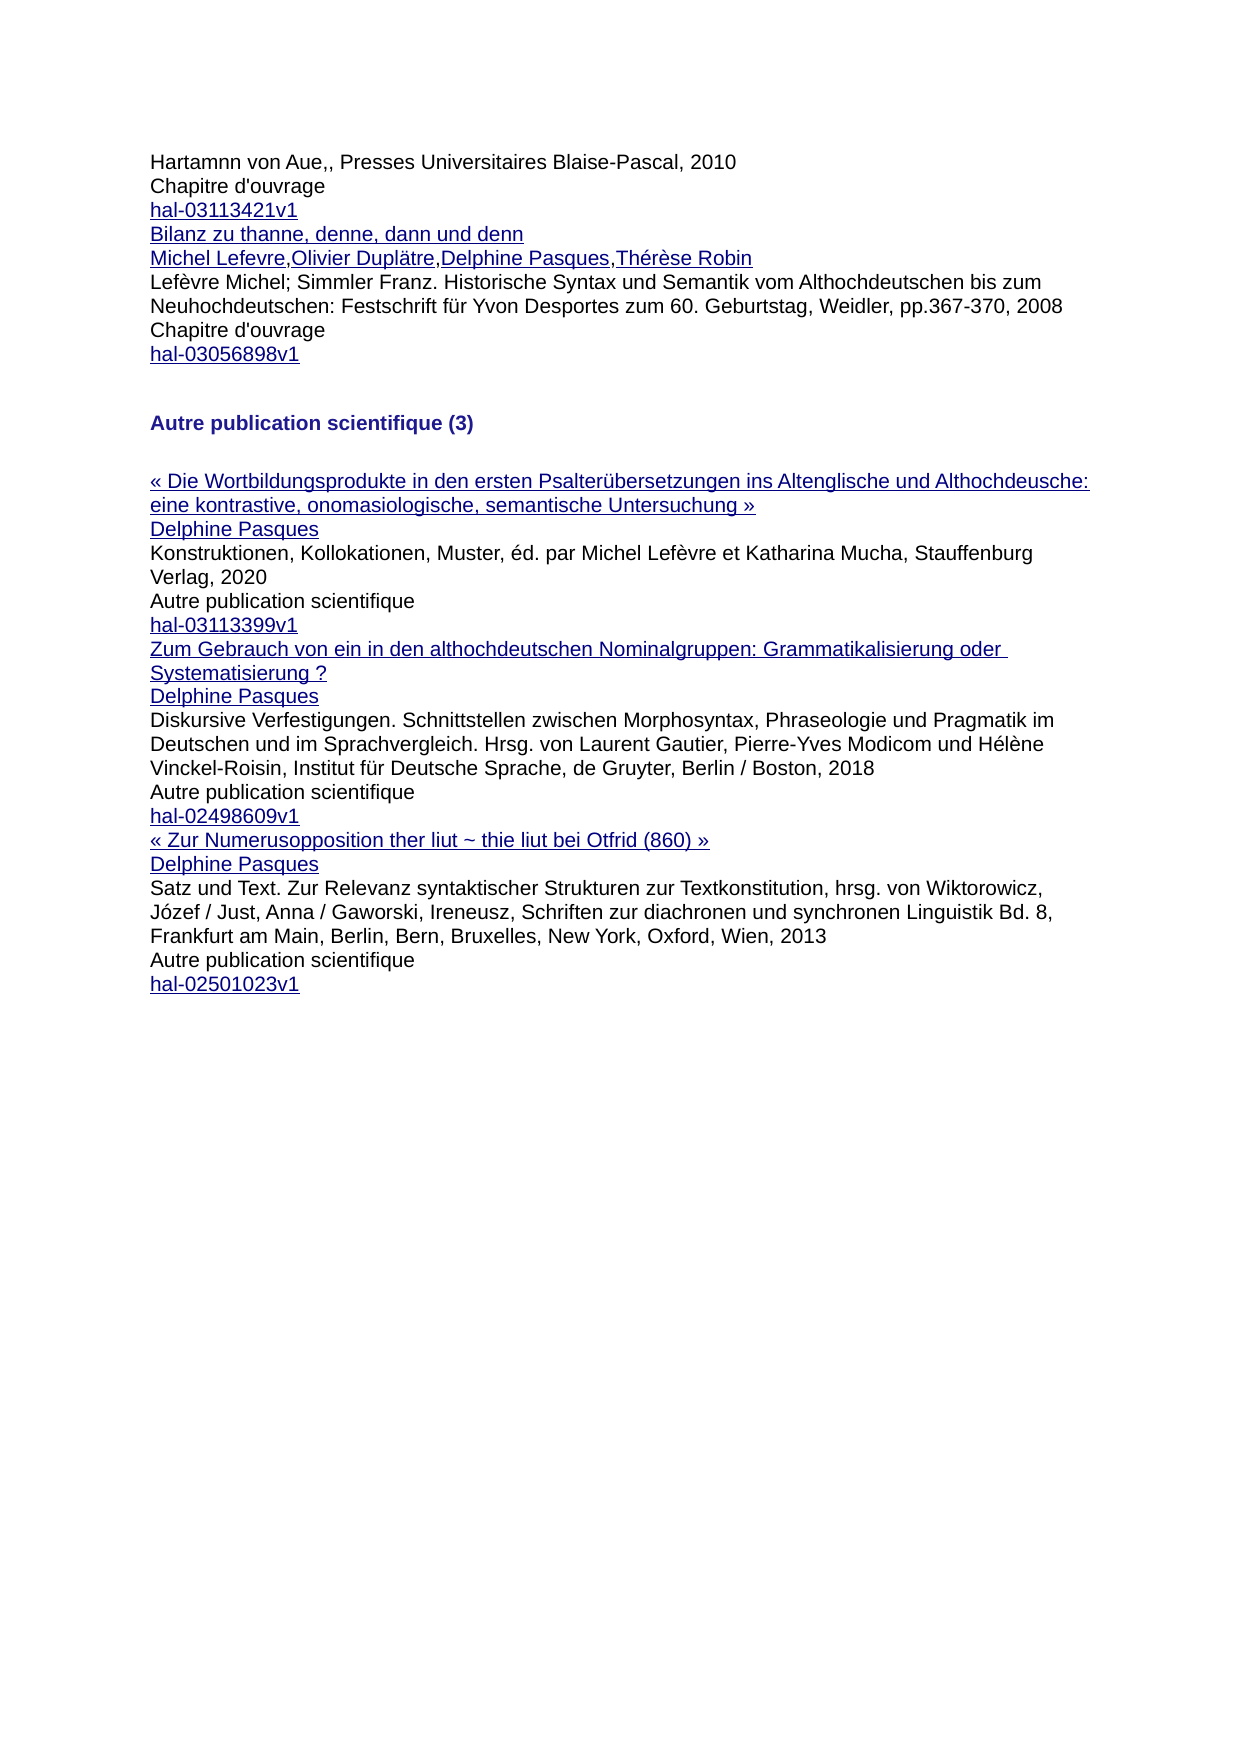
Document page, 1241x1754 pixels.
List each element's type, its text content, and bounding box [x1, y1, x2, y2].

subtitle Autre publication scientifique (3) [150, 410, 1090, 434]
table_header eine kontrastive, onomasiologische, semantische Untersuchung » Delphine Pasques Konstruktionen, Kollokationen, Muster, éd. par Michel Lefèvre et Katharina Mucha, Stauffenburg Verlag, 2020 Autre publication scientifique hal-03113399v1 [150, 491, 1090, 636]
table_cell « Zur Numerusopposition ther liut ~ thie liut bei Otfrid (860) » Delphine Pasques Satz und Text. Zur Relevanz syntaktischer Strukturen zur Textkonstitution, hrsg. von Wiktorowicz, Józef / Just, Anna / Gaworski, Ireneusz, Schriften zur diachronen und synchronen Linguistik Bd. 8, Frankfurt am Main, Berlin, Bern, Bruxelles, New York, Oxford, Wien, 2013 Autre publication scientifique hal-02501023v1 [150, 828, 1090, 996]
table_cell L’articulation vreude~gemach dans Erec de Hartmann von Aue Delphine Pasques Patrick Del Duca. Un transfert culturel au XIIe siècle, Erec et Enide de Chrétien de Troyes et Erec de Hartamnn von Aue,, Presses Universitaires Blaise-Pascal, 2010 Chapitre d'ouvrage hal-03113421v1 [150, 150, 1090, 222]
table_header « Die Wortbildungsprodukte in den ersten Psalterübersetzungen ins Altenglische und Althochdeusche: [150, 469, 1090, 490]
table_cell Bilanz zu thanne, denne, dann und denn Michel Lefevre,Olivier Duplätre,Delphine Pasques,Thérèse Robin Lefèvre Michel; Simmler Franz. Historische Syntax und Semantik vom Althochdeutschen bis zum Neuhochdeutschen: Festschrift für Yvon Desportes zum 60. Geburtstag, Weidler, pp.367-370, 2008 Chapitre d'ouvrage hal-03056898v1 [150, 222, 1090, 366]
table_cell Zum Gebrauch von ein in den althochdeutschen Nominalgruppen: Grammatikalisierung oder Systematisierung ? Delphine Pasques Diskursive Verfestigungen. Schnittstellen zwischen Morphosyntax, Phraseologie und Pragmatik im Deutschen und im Sprachvergleich. Hrsg. von Laurent Gautier, Pierre-Yves Modicom und Hélène Vinckel-Roisin, Institut für Deutsche Sprache, de Gruyter, Berlin / Boston, 2018 Autre publication scientifique hal-02498609v1 [150, 636, 1090, 828]
